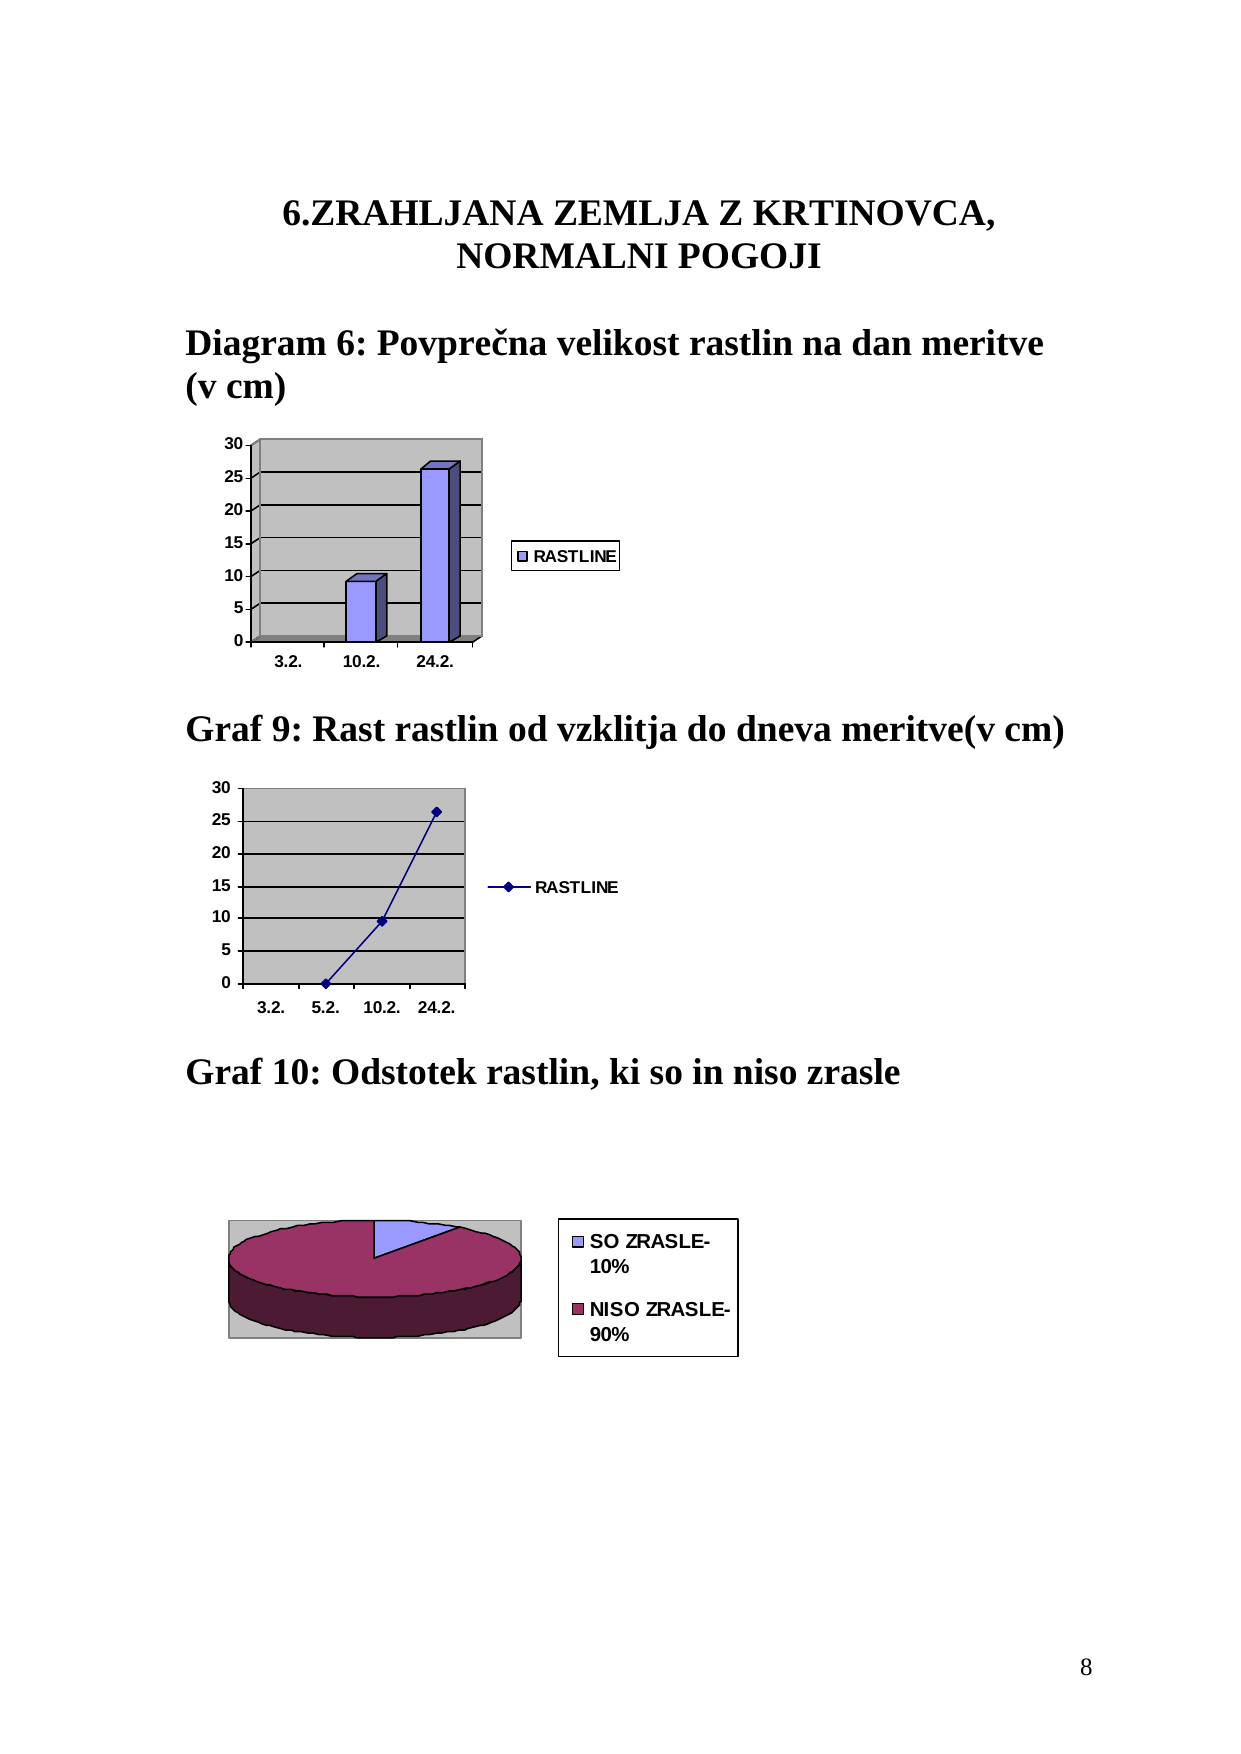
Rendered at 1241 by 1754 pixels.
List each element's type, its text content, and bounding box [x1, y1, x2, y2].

text Graf 10: Odstotek rastlin, ki so in niso zrasle [185, 1049, 1093, 1093]
text Graf 9: Rast rastlin od vzklitja do dneva meritve(v cm) [185, 706, 1093, 749]
text Diagram 6: Povprečna velikost rastlin na dan meritve [185, 320, 1093, 363]
text 6.ZRAHLJANA ZEMLJA Z KRTINOVCA, NORMALNI POGOJI [185, 191, 1093, 277]
text (v cm) [185, 363, 1093, 406]
